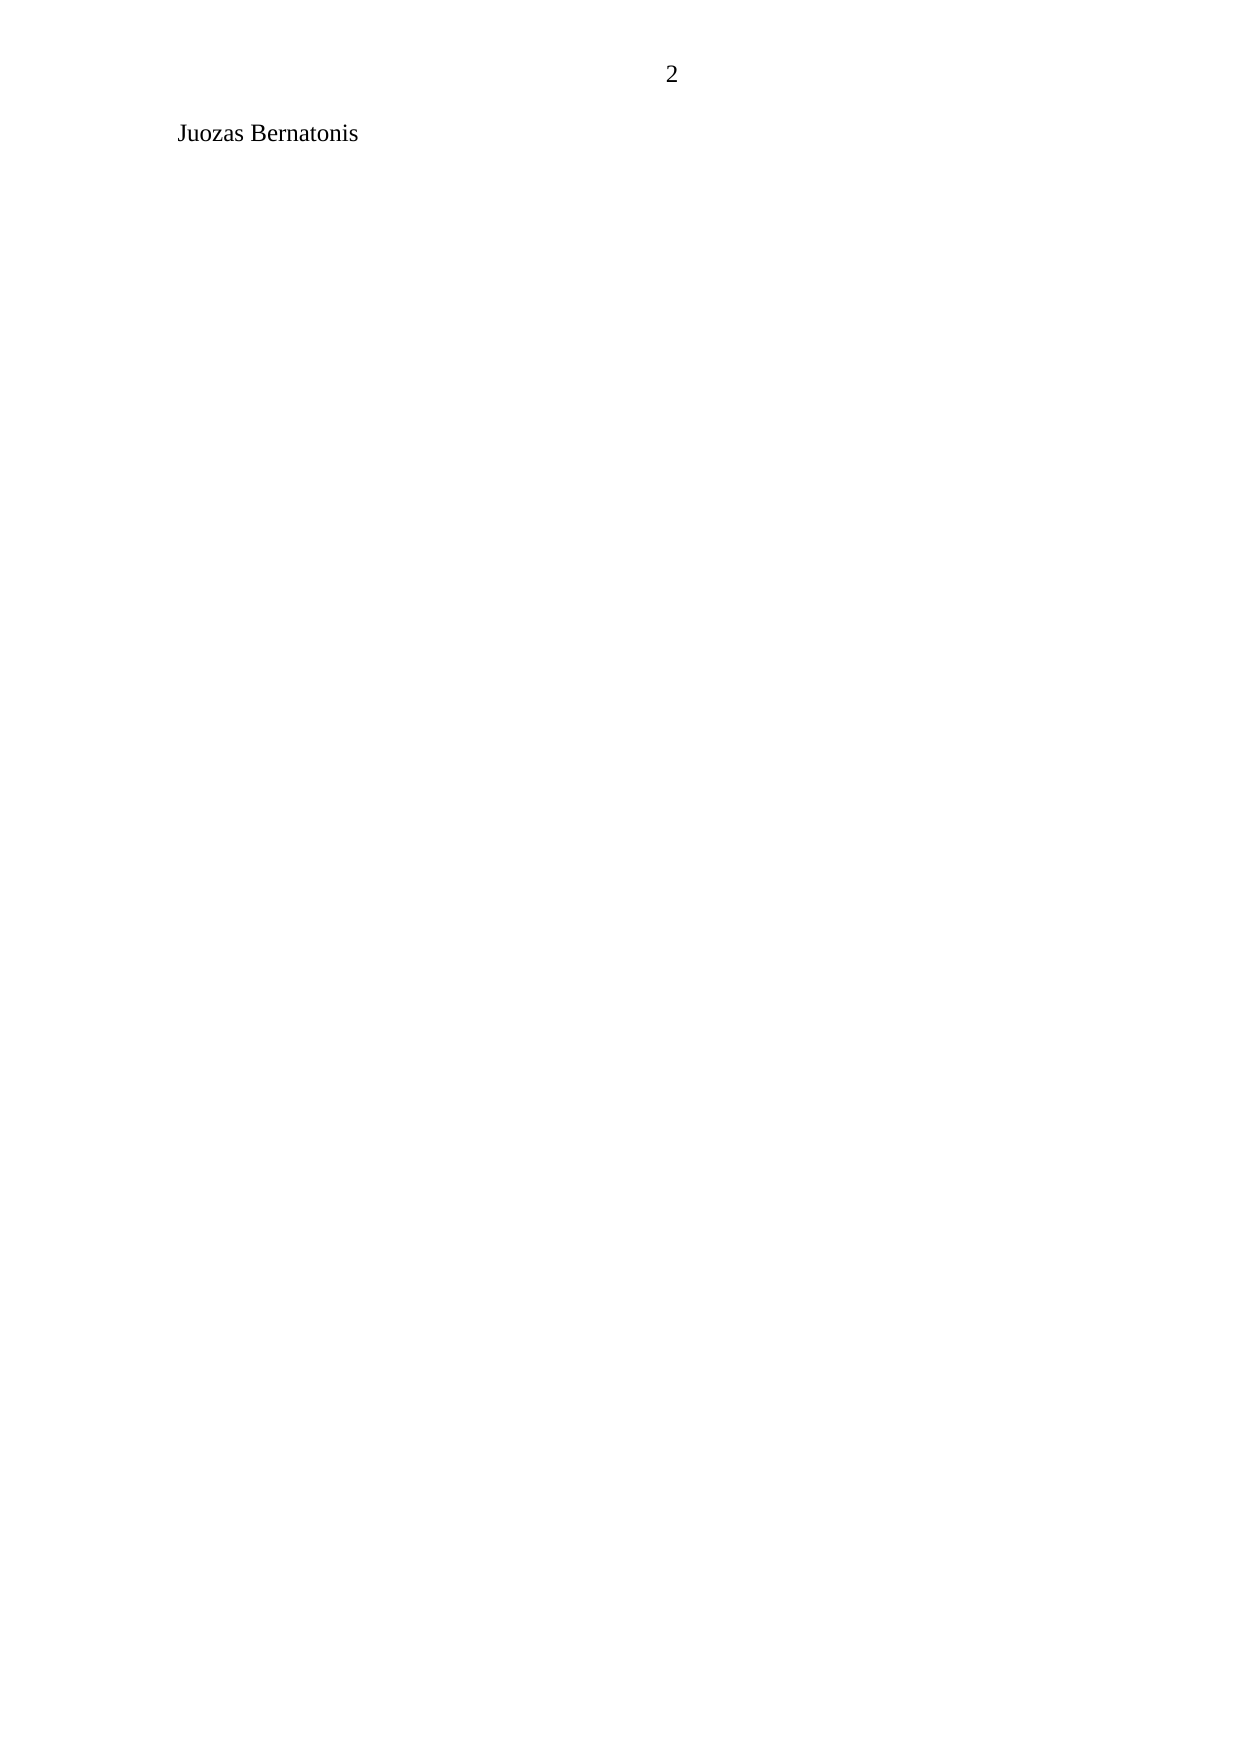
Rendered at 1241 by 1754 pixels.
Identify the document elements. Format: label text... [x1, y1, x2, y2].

text Juozas Bernatonis [177, 118, 1166, 147]
